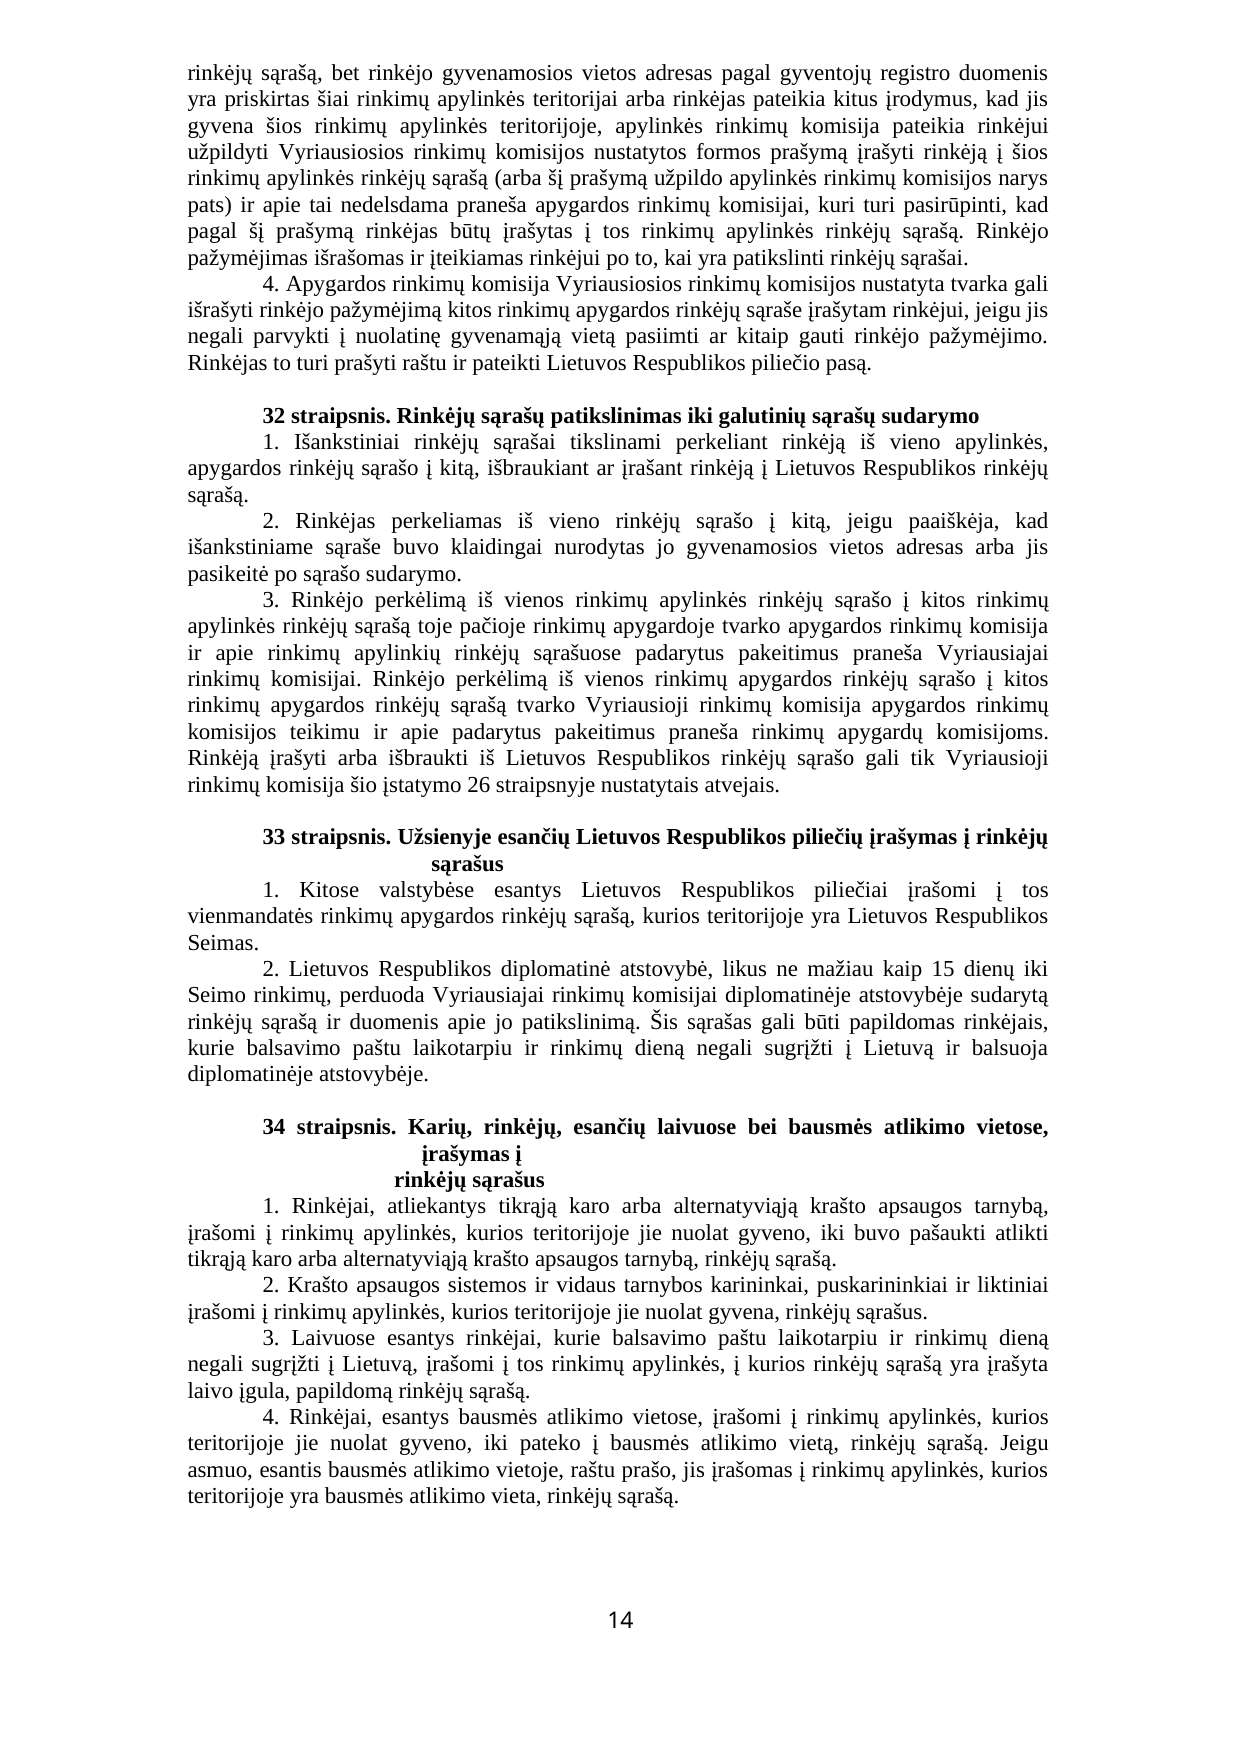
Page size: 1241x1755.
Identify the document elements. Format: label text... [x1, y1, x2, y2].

subtitle rinkėjų sąrašus [394, 1166, 1050, 1192]
text rinkėjų sąrašą, bet rinkėjo gyvenamosios vietos adresas pagal gyventojų registro duomenis yra priskirtas šiai rinkimų apylinkės teritorijai arba rinkėjas pateikia kitus įrodymus, kad jis gyvena šios rinkimų apylinkės teritorijoje, apylinkės rinkimų komisija pateikia rinkėjui užpildyti Vyriausiosios rinkimų komisijos nustatytos formos prašymą įrašyti rinkėją į šios rinkimų apylinkės rinkėjų sąrašą (arba šį prašymą užpildo apylinkės rinkimų komisijos narys pats) ir apie tai nedelsdama praneša apygardos rinkimų komisijai, kuri turi pasirūpinti, kad pagal šį prašymą rinkėjas būtų įrašytas į tos rinkimų apylinkės rinkėjų sąrašą. Rinkėjo pažymėjimas išrašomas ir įteikiamas rinkėjui po to, kai yra patikslinti rinkėjų sąrašai. [187, 59, 1050, 270]
text 1. Išankstiniai rinkėjų sąrašai tikslinami perkeliant rinkėją iš vieno apylinkės, apygardos rinkėjų sąrašo į kitą, išbraukiant ar įrašant rinkėją į Lietuvos Respublikos rinkėjų sąrašą. [187, 428, 1050, 507]
text 2. Krašto apsaugos sistemos ir vidaus tarnybos karininkai, puskarininkiai ir liktiniai įrašomi į rinkimų apylinkės, kurios teritorijoje jie nuolat gyvena, rinkėjų sąrašus. [187, 1271, 1050, 1324]
text 4. Apygardos rinkimų komisija Vyriausiosios rinkimų komisijos nustatyta tvarka gali išrašyti rinkėjo pažymėjimą kitos rinkimų apygardos rinkėjų sąraše įrašytam rinkėjui, jeigu jis negali parvykti į nuolatinę gyvenamąją vietą pasiimti ar kitaip gauti rinkėjo pažymėjimo. Rinkėjas to turi prašyti raštu ir pateikti Lietuvos Respublikos piliečio pasą. [187, 270, 1050, 375]
subtitle 33 straipsnis. Užsienyje esančių Lietuvos Respublikos piliečių įrašymas į rinkėjų sąrašus [262, 823, 1050, 876]
text 4. Rinkėjai, esantys bausmės atlikimo vietose, įrašomi į rinkimų apylinkės, kurios teritorijoje jie nuolat gyveno, iki pateko į bausmės atlikimo vietą, rinkėjų sąrašą. Jeigu asmuo, esantis bausmės atlikimo vietoje, raštu prašo, jis įrašomas į rinkimų apylinkės, kurios teritorijoje yra bausmės atlikimo vieta, rinkėjų sąrašą. [187, 1403, 1050, 1508]
text 3. Laivuose esantys rinkėjai, kurie balsavimo paštu laikotarpiu ir rinkimų dieną negali sugrįžti į Lietuvą, įrašomi į tos rinkimų apylinkės, į kurios rinkėjų sąrašą yra įrašyta laivo įgula, papildomą rinkėjų sąrašą. [187, 1324, 1050, 1403]
text 1. Kitose valstybėse esantys Lietuvos Respublikos piliečiai įrašomi į tos vienmandatės rinkimų apygardos rinkėjų sąrašą, kurios teritorijoje yra Lietuvos Respublikos Seimas. [187, 876, 1050, 955]
text 1. Rinkėjai, atliekantys tikrąją karo arba alternatyviąją krašto apsaugos tarnybą, įrašomi į rinkimų apylinkės, kurios teritorijoje jie nuolat gyveno, iki buvo pašaukti atlikti tikrąją karo arba alternatyviąją krašto apsaugos tarnybą, rinkėjų sąrašą. [187, 1192, 1050, 1271]
subtitle 32 straipsnis. Rinkėjų sąrašų patikslinimas iki galutinių sąrašų sudarymo [187, 402, 1050, 428]
text 3. Rinkėjo perkėlimą iš vienos rinkimų apylinkės rinkėjų sąrašo į kitos rinkimų apylinkės rinkėjų sąrašą toje pačioje rinkimų apygardoje tvarko apygardos rinkimų komisija ir apie rinkimų apylinkių rinkėjų sąrašuose padarytus pakeitimus praneša Vyriausiajai rinkimų komisijai. Rinkėjo perkėlimą iš vienos rinkimų apygardos rinkėjų sąrašo į kitos rinkimų apygardos rinkėjų sąrašą tvarko Vyriausioji rinkimų komisija apygardos rinkimų komisijos teikimu ir apie padarytus pakeitimus praneša rinkimų apygardų komisijoms. Rinkėją įrašyti arba išbraukti iš Lietuvos Respublikos rinkėjų sąrašo gali tik Vyriausioji rinkimų komisija šio įstatymo 26 straipsnyje nustatytais atvejais. [187, 586, 1050, 797]
text 2. Rinkėjas perkeliamas iš vieno rinkėjų sąrašo į kitą, jeigu paaiškėja, kad išankstiniame sąraše buvo klaidingai nurodytas jo gyvenamosios vietos adresas arba jis pasikeitė po sąrašo sudarymo. [187, 507, 1050, 586]
subtitle 34 straipsnis. Karių, rinkėjų, esančių laivuose bei bausmės atlikimo vietose, įrašymas į [262, 1113, 1050, 1166]
text 2. Lietuvos Respublikos diplomatinė atstovybė, likus ne mažiau kaip 15 dienų iki Seimo rinkimų, perduoda Vyriausiajai rinkimų komisijai diplomatinėje atstovybėje sudarytą rinkėjų sąrašą ir duomenis apie jo patikslinimą. Šis sąrašas gali būti papildomas rinkėjais, kurie balsavimo paštu laikotarpiu ir rinkimų dieną negali sugrįžti į Lietuvą ir balsuoja diplomatinėje atstovybėje. [187, 955, 1050, 1087]
